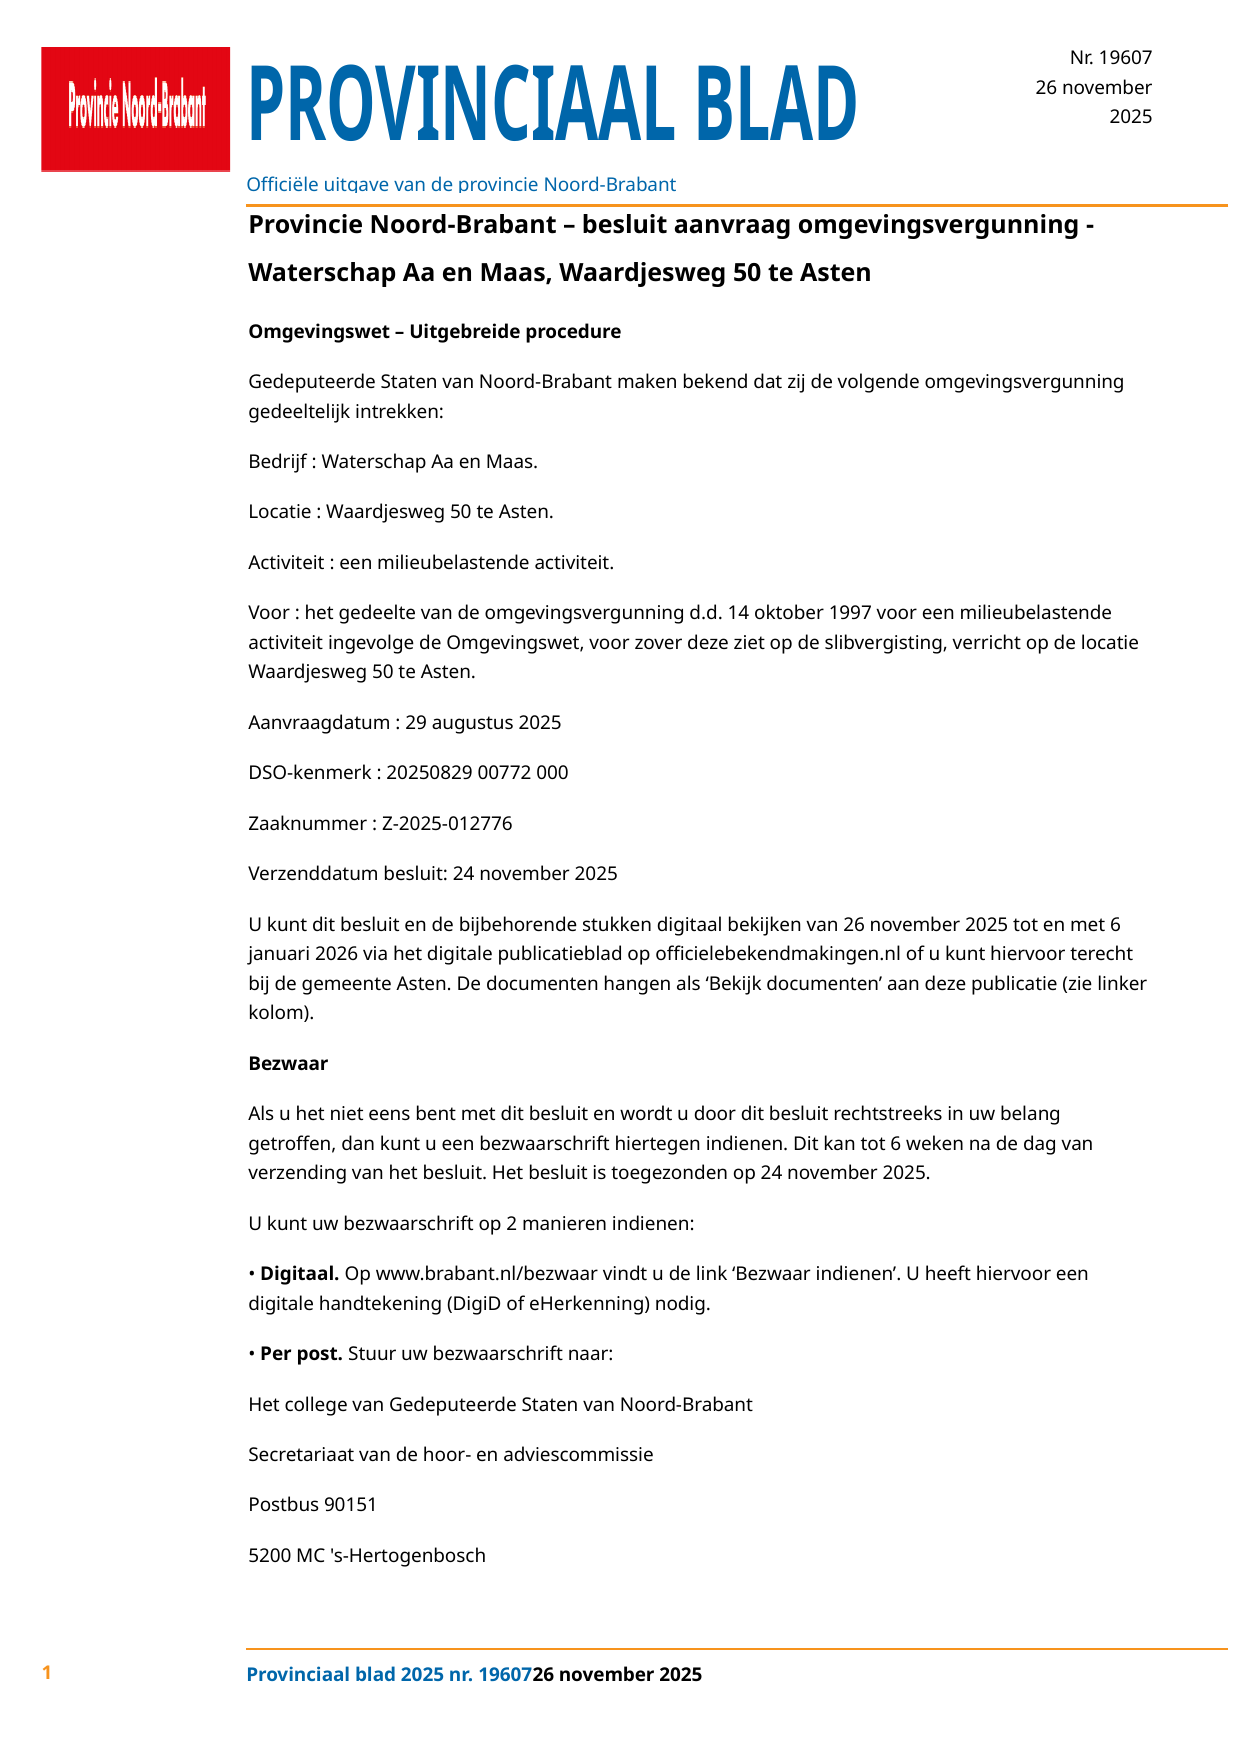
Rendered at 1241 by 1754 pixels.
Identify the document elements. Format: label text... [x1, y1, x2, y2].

text Activiteit : een milieubelastende activiteit. [248, 549, 1152, 575]
text Locatie : Waardjesweg 50 te Asten. [248, 499, 1152, 524]
text Gedeputeerde Staten van Noord-Brabant maken bekend dat zij de volgende omgevingsvergunning gedeeltelijk intrekken: [248, 368, 1152, 424]
text Postbus 90151 [248, 1492, 1152, 1517]
text Secretariaat van de hoor- en adviescommissie [248, 1441, 1152, 1467]
text Verzenddatum besluit: 24 november 2025 [248, 860, 1152, 886]
text Voor : het gedeelte van de omgevingsvergunning d.d. 14 oktober 1997 voor een milieubelastende activiteit ingevolge de Omgevingswet, voor zover deze ziet op de slibvergisting, verricht op de locatie Waardjesweg 50 te Asten. [248, 599, 1152, 684]
text Het college van Gedeputeerde Staten van Noord-Brabant [248, 1391, 1152, 1417]
text Bezwaar [248, 1050, 1152, 1076]
text Bedrijf : Waterschap Aa en Maas. [248, 448, 1152, 474]
text U kunt uw bezwaarschrift op 2 manieren indienen: [248, 1210, 1152, 1236]
text 5200 MC 's‑Hertogenbosch [248, 1542, 1152, 1568]
text U kunt dit besluit en de bijbehorende stukken digitaal bekijken van 26 november 2025 tot en met 6 januari 2026 via het digitale publicatieblad op officielebekendmakingen.nl of u kunt hiervoor terecht bij de gemeente Asten. De documenten hangen als ‘Bekijk documenten’ aan deze publicatie (zie linker kolom). [248, 911, 1152, 1025]
text Provincie Noord-Brabant – besluit aanvraag omgevingsvergunning - Waterschap Aa en Maas, Waardjesweg 50 te Asten [248, 207, 1152, 288]
text • Digitaal. Op www.brabant.nl/bezwaar vindt u de link ‘Bezwaar indienen’. U heeft hiervoor een digitale handtekening (DigiD of eHerkenning) nodig. [248, 1260, 1152, 1316]
text Als u het niet eens bent met dit besluit en wordt u door dit besluit rechtstreeks in uw belang getroffen, dan kunt u een bezwaarschrift hiertegen indienen. Dit kan tot 6 weken na de dag van verzending van het besluit. Het besluit is toegezonden op 24 november 2025. [248, 1100, 1152, 1185]
picture [41, 47, 231, 172]
text Aanvraagdatum : 29 augustus 2025 [248, 709, 1152, 735]
text Omgevingswet – Uitgebreide procedure [248, 318, 1152, 344]
text Zaaknummer : Z-2025-012776 [248, 810, 1152, 836]
text DSO-kenmerk : 20250829 00772 000 [248, 759, 1152, 785]
text • Per post. Stuur uw bezwaarschrift naar: [248, 1340, 1152, 1366]
